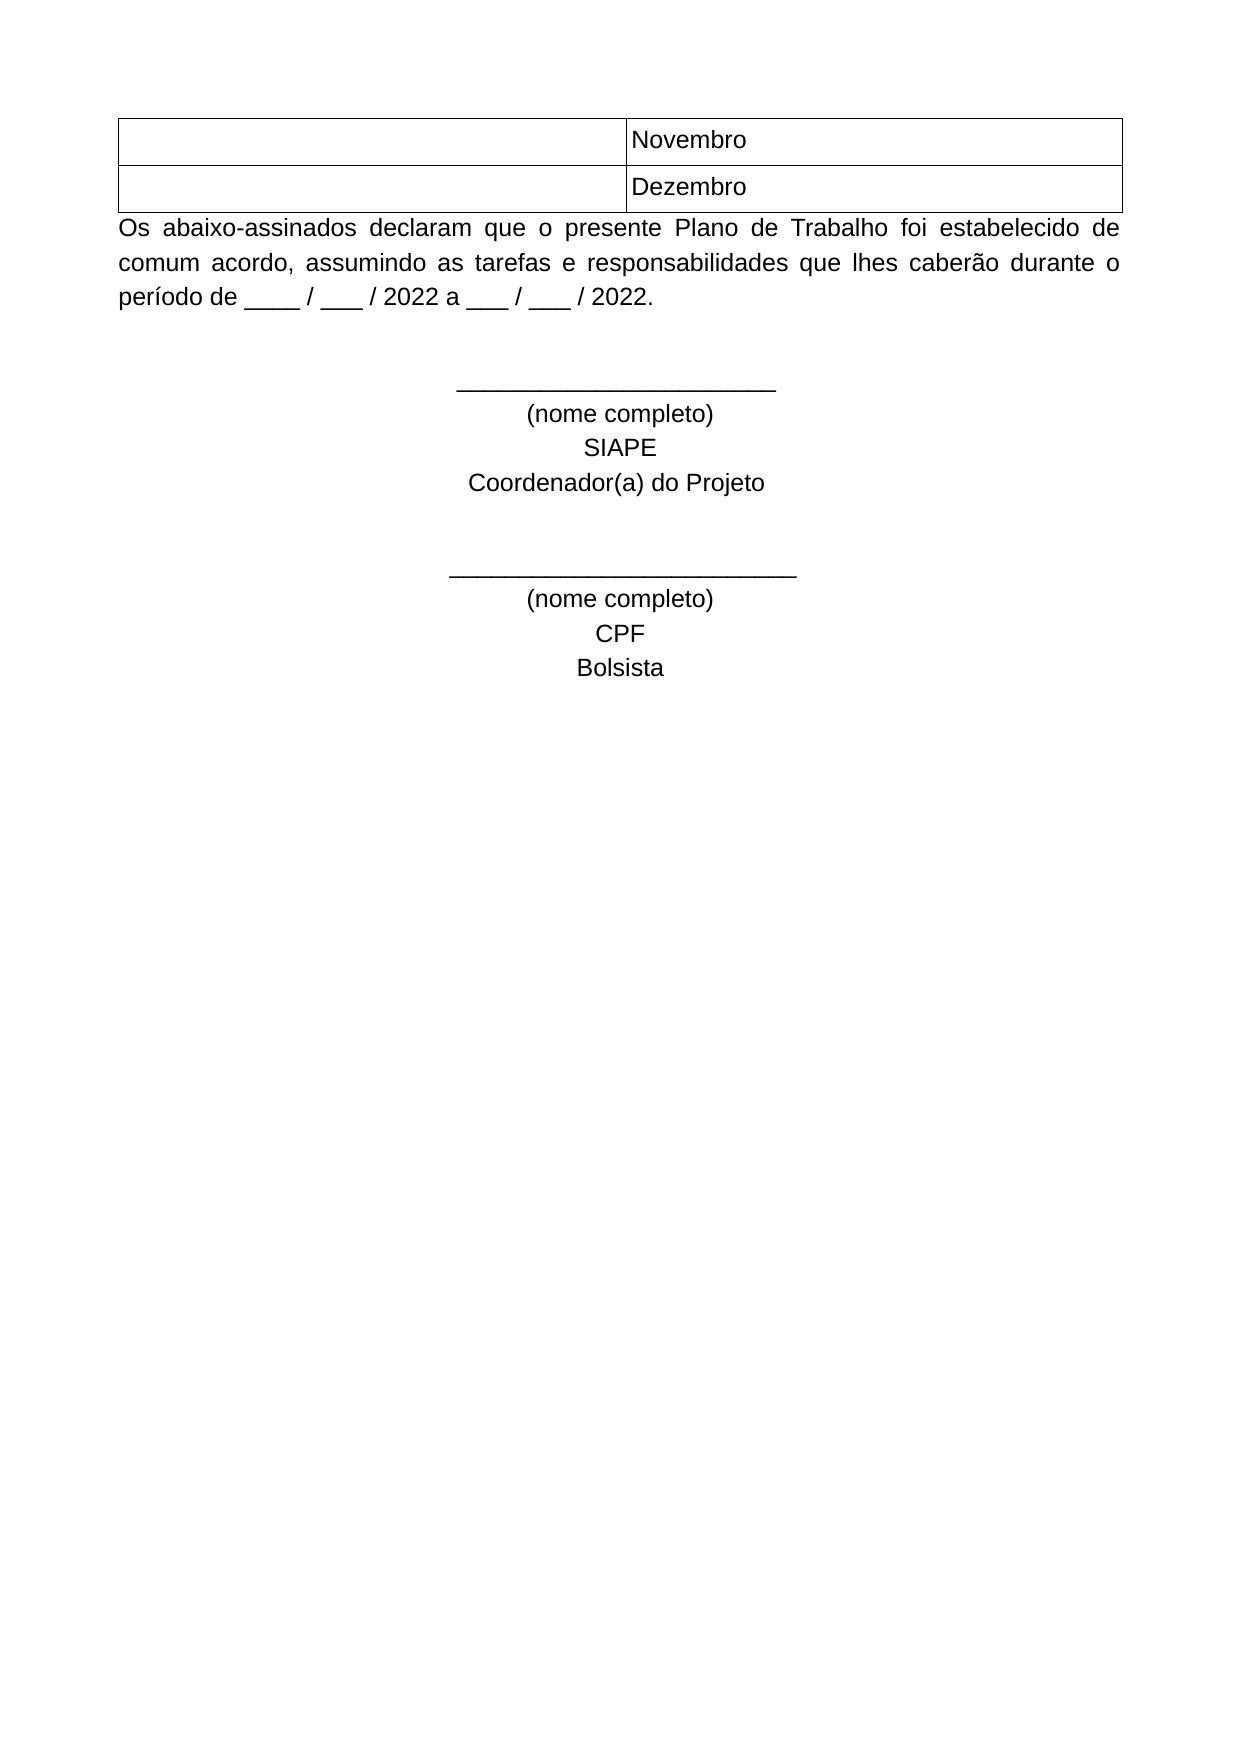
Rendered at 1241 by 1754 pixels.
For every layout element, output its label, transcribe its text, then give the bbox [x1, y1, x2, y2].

text _________________________ [118, 550, 1122, 578]
text Bolsista [118, 653, 1122, 682]
table_cell Novembro [627, 119, 1122, 165]
text (nome completo) [118, 399, 1122, 427]
text Coordenador(a) do Projeto [118, 468, 1122, 496]
table_cell Dezembro [627, 166, 1122, 212]
table_cell [119, 166, 626, 212]
text SIAPE [118, 433, 1122, 462]
text _______________________ [118, 364, 1122, 393]
table_cell [119, 119, 626, 165]
text CPF [118, 619, 1122, 647]
text (nome completo) [118, 584, 1122, 613]
text Os abaixo-assinados declaram que o presente Plano de Trabalho foi estabelecido de comum acordo, assumindo as tarefas e responsabilidades que lhes caberão durante o período de ____ / ___ / 2022 a ___ / ___ / 2022. [118, 213, 1122, 311]
